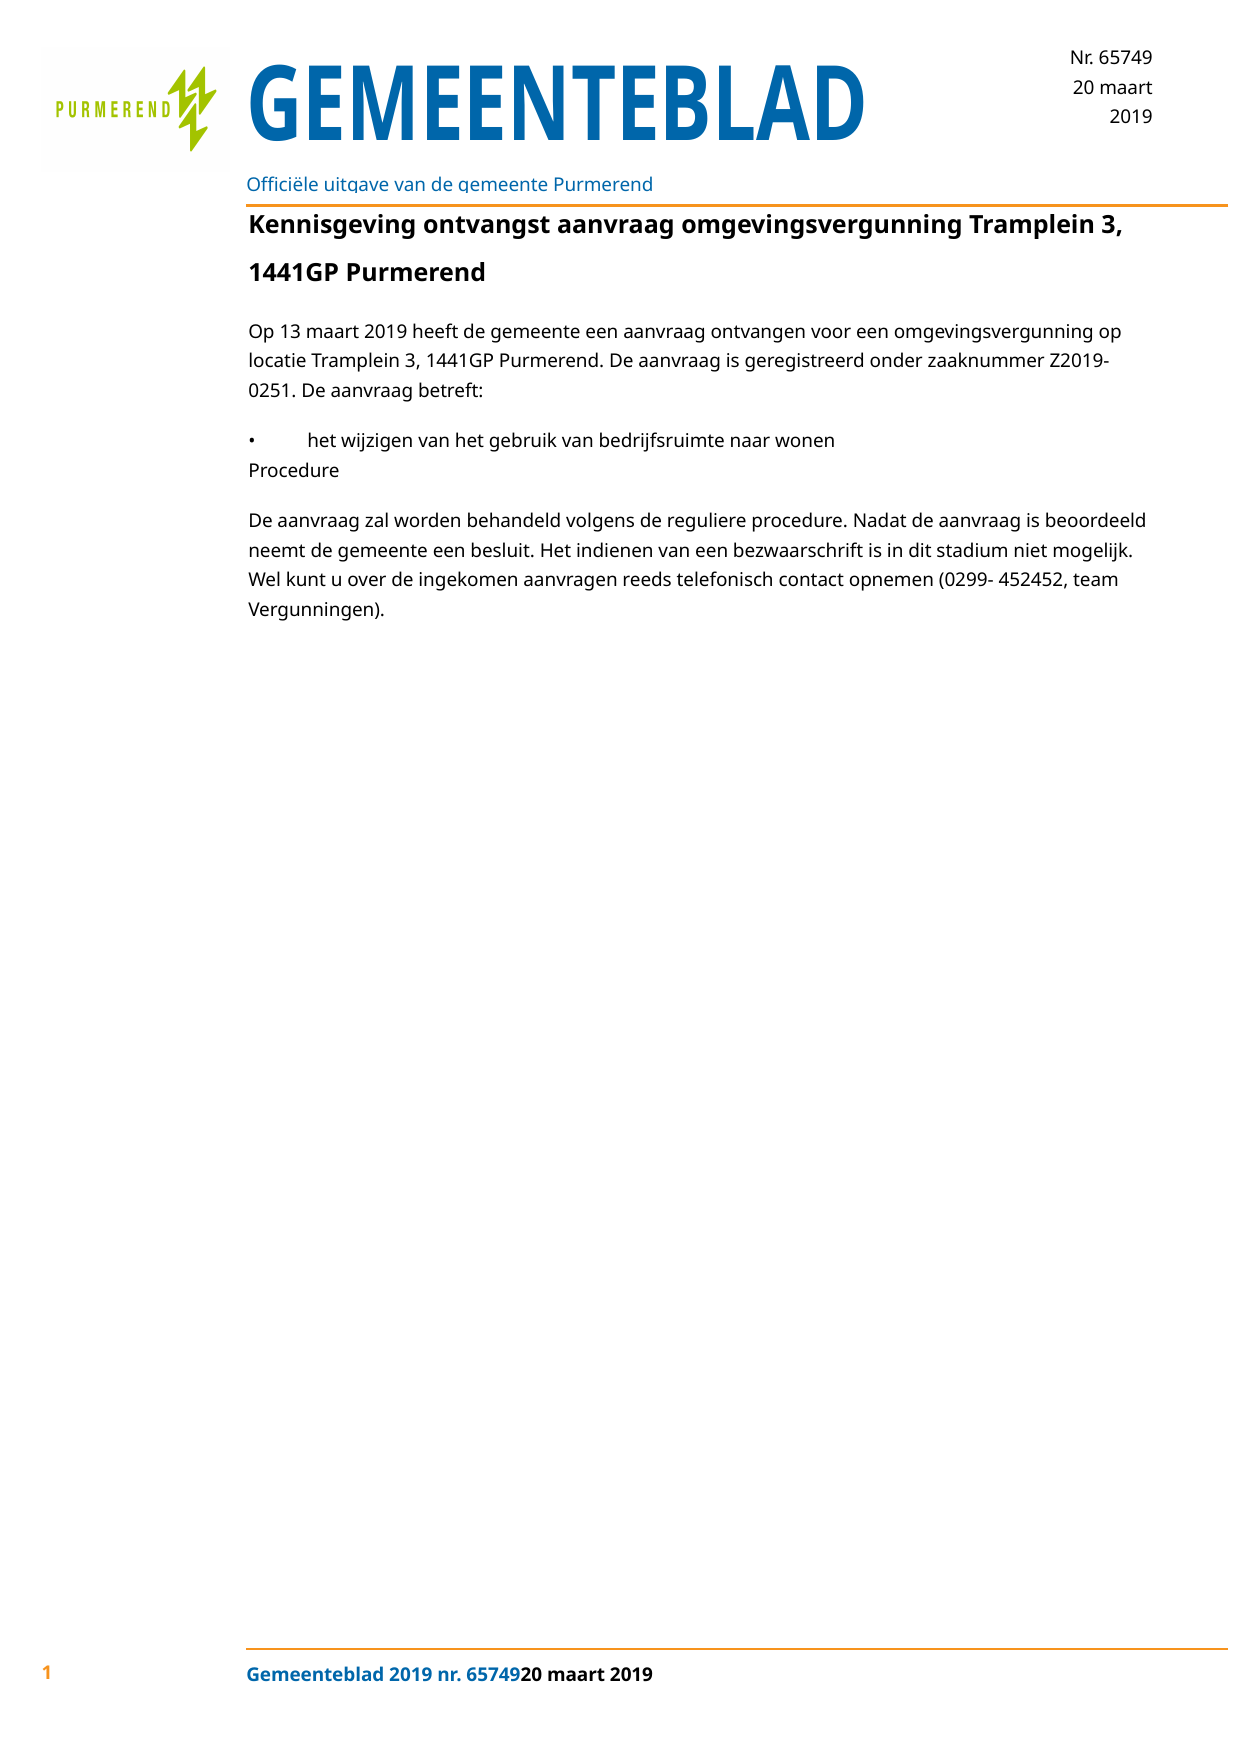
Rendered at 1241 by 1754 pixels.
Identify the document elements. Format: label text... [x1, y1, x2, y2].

list het wijzigen van het gebruik van bedrijfsruimte naar wonen [248, 427, 1152, 453]
text Kennisgeving ontvangst aanvraag omgevingsvergunning Tramplein 3, 1441GP Purmerend [248, 207, 1152, 288]
text De aanvraag zal worden behandeld volgens de reguliere procedure. Nadat de aanvraag is beoordeeld neemt de gemeente een besluit. Het indienen van een bezwaarschrift is in dit stadium niet mogelijk. Wel kunt u over de ingekomen aanvragen reeds telefonisch contact opnemen (0299- 452452, team Vergunningen). [248, 507, 1152, 622]
picture [41, 47, 231, 172]
text Procedure [248, 457, 1152, 483]
text Op 13 maart 2019 heeft de gemeente een aanvraag ontvangen voor een omgevingsvergunning op locatie Tramplein 3, 1441GP Purmerend. De aanvraag is geregistreerd onder zaaknummer Z2019-0251. De aanvraag betreft: [248, 318, 1152, 403]
